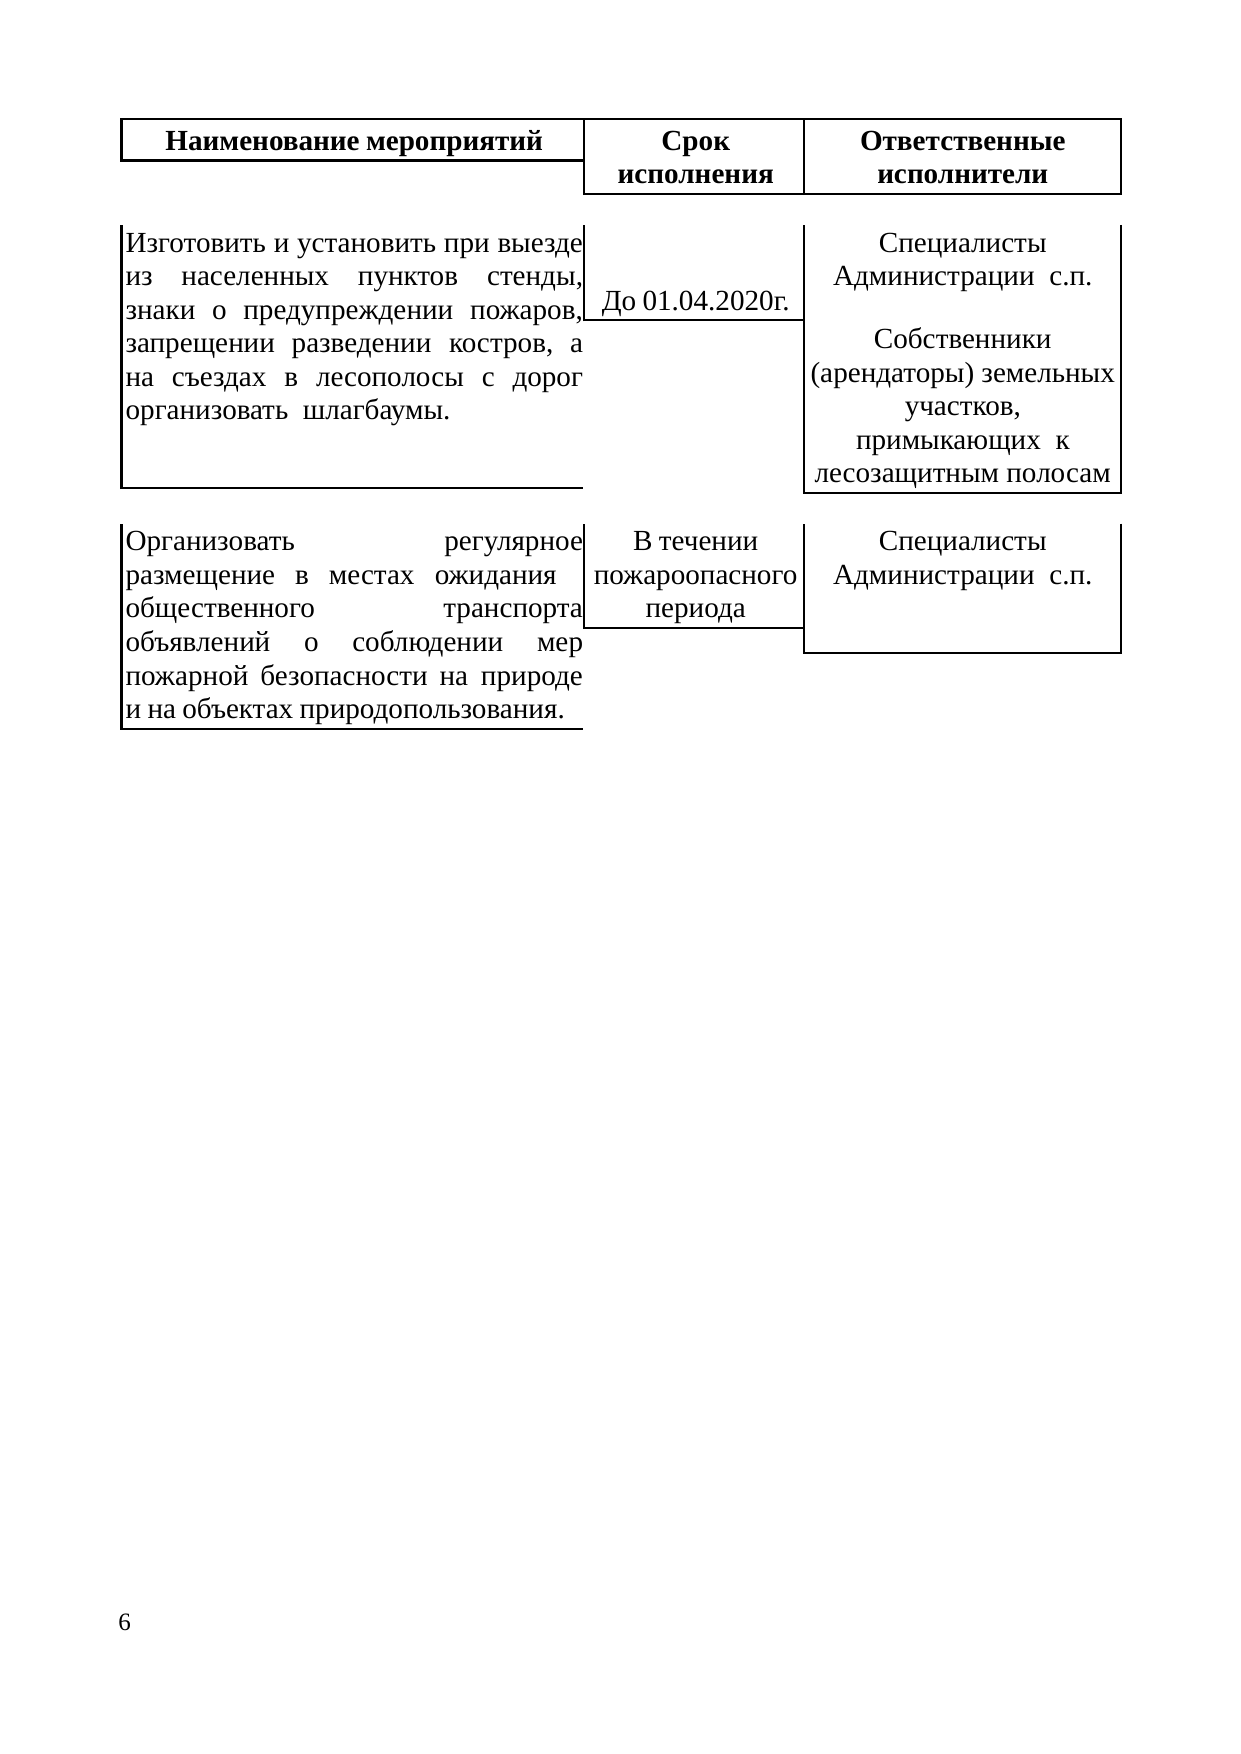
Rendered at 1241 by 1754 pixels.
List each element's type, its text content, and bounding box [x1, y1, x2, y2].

table_header Срок исполнения [585, 120, 803, 193]
table_cell До 01.04.2020г. [585, 225, 803, 319]
table_cell Изготовить и установить при выезде из населенных пунктов стенды, знаки о предупреждении пожаров, запрещении разведении костров, а на съездах в лесополосы с дорог организовать шлагбаумы. [123, 225, 583, 487]
table_cell Организовать регулярное размещение в местах ожидания общественного транспорта объявлений о соблюдении мер пожарной безопасности на природе и на объектах природопользования. [123, 524, 583, 728]
table_cell [803, 654, 1122, 759]
table_cell Специалисты Администрации с.п. Собственники (арендаторы) земельных участков, примыкающих к лесозащитным полосам [805, 225, 1120, 492]
table_header [803, 195, 1122, 225]
table_header [583, 195, 803, 225]
table_cell [120, 730, 583, 759]
table_header Наименование мероприятий [123, 120, 583, 159]
table_cell [583, 321, 803, 523]
table_cell Специалисты Администрации с.п. [805, 524, 1120, 652]
table_cell [120, 489, 583, 523]
table_header Ответственные исполнители [805, 120, 1120, 193]
table_header [120, 162, 583, 225]
table_cell [803, 494, 1122, 523]
table_cell В течении пожароопасного периода [585, 524, 803, 627]
table_cell [583, 629, 803, 759]
